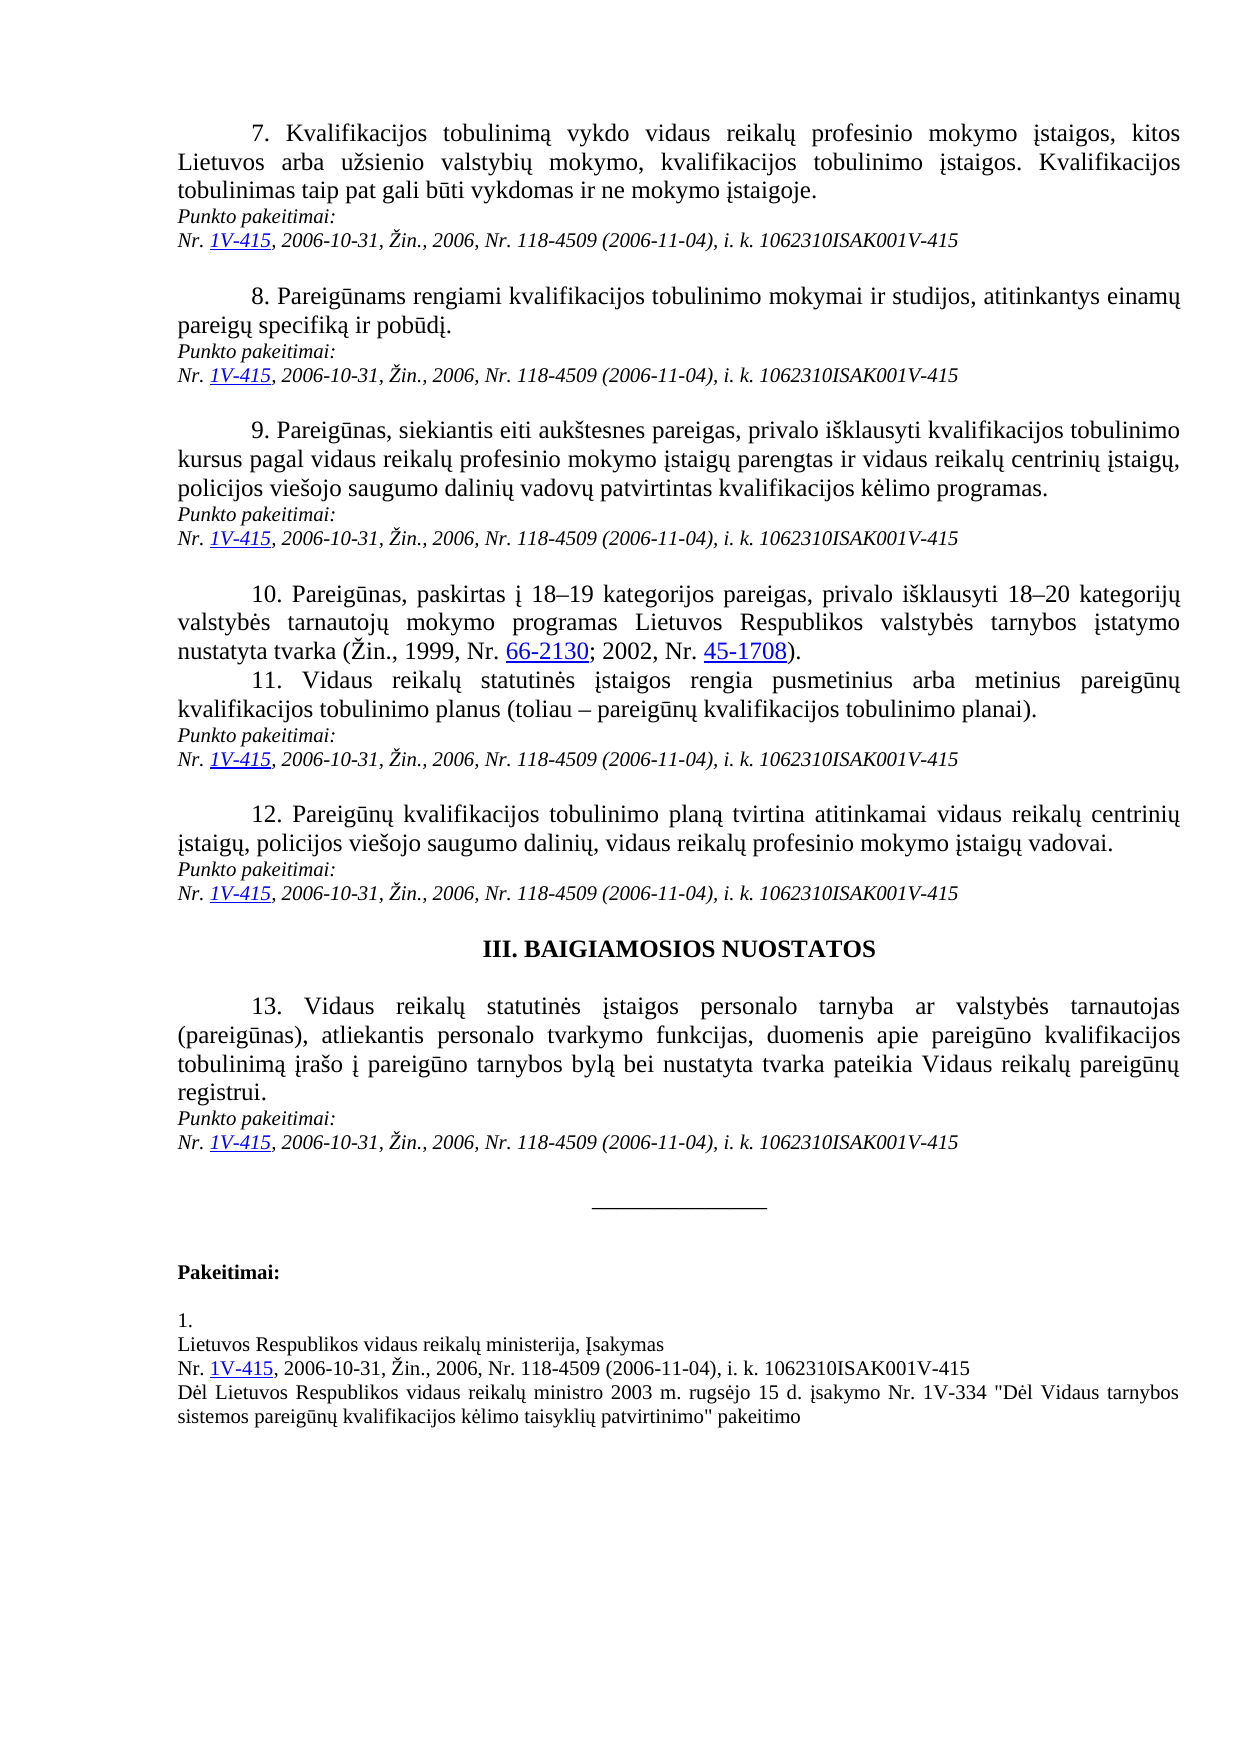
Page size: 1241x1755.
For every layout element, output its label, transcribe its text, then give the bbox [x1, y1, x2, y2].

text Nr. 1V-415, 2006-10-31, Žin., 2006, Nr. 118-4509 (2006-11-04), i. k. 1062310ISAK001V-415 [177, 228, 1181, 252]
text Punkto pakeitimai: [177, 502, 1181, 526]
text Nr. 1V-415, 2006-10-31, Žin., 2006, Nr. 118-4509 (2006-11-04), i. k. 1062310ISAK001V-415 [177, 363, 1181, 387]
text 7. Kvalifikacijos tobulinimą vykdo vidaus reikalų profesinio mokymo įstaigos, kitos Lietuvos arba užsienio valstybių mokymo, kvalifikacijos tobulinimo įstaigos. Kvalifikacijos tobulinimas taip pat gali būti vykdomas ir ne mokymo įstaigoje. [177, 118, 1181, 204]
text Nr. 1V-415, 2006-10-31, Žin., 2006, Nr. 118-4509 (2006-11-04), i. k. 1062310ISAK001V-415 [177, 881, 1181, 905]
text ______________ [177, 1183, 1181, 1212]
text Pakeitimai: [177, 1260, 1181, 1284]
text Lietuvos Respublikos vidaus reikalų ministerija, Įsakymas [177, 1332, 1181, 1356]
text 13. Vidaus reikalų statutinės įstaigos personalo tarnyba ar valstybės tarnautojas (pareigūnas), atliekantis personalo tvarkymo funkcijas, duomenis apie pareigūno kvalifikacijos tobulinimą įrašo į pareigūno tarnybos bylą bei nustatyta tvarka pateikia Vidaus reikalų pareigūnų registrui. [177, 991, 1181, 1106]
text Punkto pakeitimai: [177, 204, 1181, 228]
text Nr. 1V-415, 2006-10-31, Žin., 2006, Nr. 118-4509 (2006-11-04), i. k. 1062310ISAK001V-415 [177, 526, 1181, 550]
text Punkto pakeitimai: [177, 1106, 1181, 1130]
text 1. [177, 1308, 1181, 1332]
text Punkto pakeitimai: [177, 339, 1181, 363]
text Nr. 1V-415, 2006-10-31, Žin., 2006, Nr. 118-4509 (2006-11-04), i. k. 1062310ISAK001V-415 [177, 1130, 1181, 1154]
text Dėl Lietuvos Respublikos vidaus reikalų ministro 2003 m. rugsėjo 15 d. įsakymo Nr. 1V-334 "Dėl Vidaus tarnybos sistemos pareigūnų kvalifikacijos kėlimo taisyklių patvirtinimo" pakeitimo [177, 1380, 1181, 1428]
text 11. Vidaus reikalų statutinės įstaigos rengia pusmetinius arba metinius pareigūnų kvalifikacijos tobulinimo planus (toliau – pareigūnų kvalifikacijos tobulinimo planai). [177, 665, 1181, 722]
text Punkto pakeitimai: [177, 722, 1181, 747]
text 10. Pareigūnas, paskirtas į 18–19 kategorijos pareigas, privalo išklausyti 18–20 kategorijų valstybės tarnautojų mokymo programas Lietuvos Respublikos valstybės tarnybos įstatymo nustatyta tvarka (Žin., 1999, Nr. 66-2130; 2002, Nr. 45-1708). [177, 579, 1181, 665]
text 8. Pareigūnams rengiami kvalifikacijos tobulinimo mokymai ir studijos, atitinkantys einamų pareigų specifiką ir pobūdį. [177, 281, 1181, 339]
text 12. Pareigūnų kvalifikacijos tobulinimo planą tvirtina atitinkamai vidaus reikalų centrinių įstaigų, policijos viešojo saugumo dalinių, vidaus reikalų profesinio mokymo įstaigų vadovai. [177, 799, 1181, 857]
text III. BAIGIAMOSIOS NUOSTATOS [177, 934, 1181, 962]
text Nr. 1V-415, 2006-10-31, Žin., 2006, Nr. 118-4509 (2006-11-04), i. k. 1062310ISAK001V-415 [177, 1356, 1181, 1380]
text Nr. 1V-415, 2006-10-31, Žin., 2006, Nr. 118-4509 (2006-11-04), i. k. 1062310ISAK001V-415 [177, 747, 1181, 771]
text Punkto pakeitimai: [177, 857, 1181, 881]
text 9. Pareigūnas, siekiantis eiti aukštesnes pareigas, privalo išklausyti kvalifikacijos tobulinimo kursus pagal vidaus reikalų profesinio mokymo įstaigų parengtas ir vidaus reikalų centrinių įstaigų, policijos viešojo saugumo dalinių vadovų patvirtintas kvalifikacijos kėlimo programas. [177, 416, 1181, 502]
